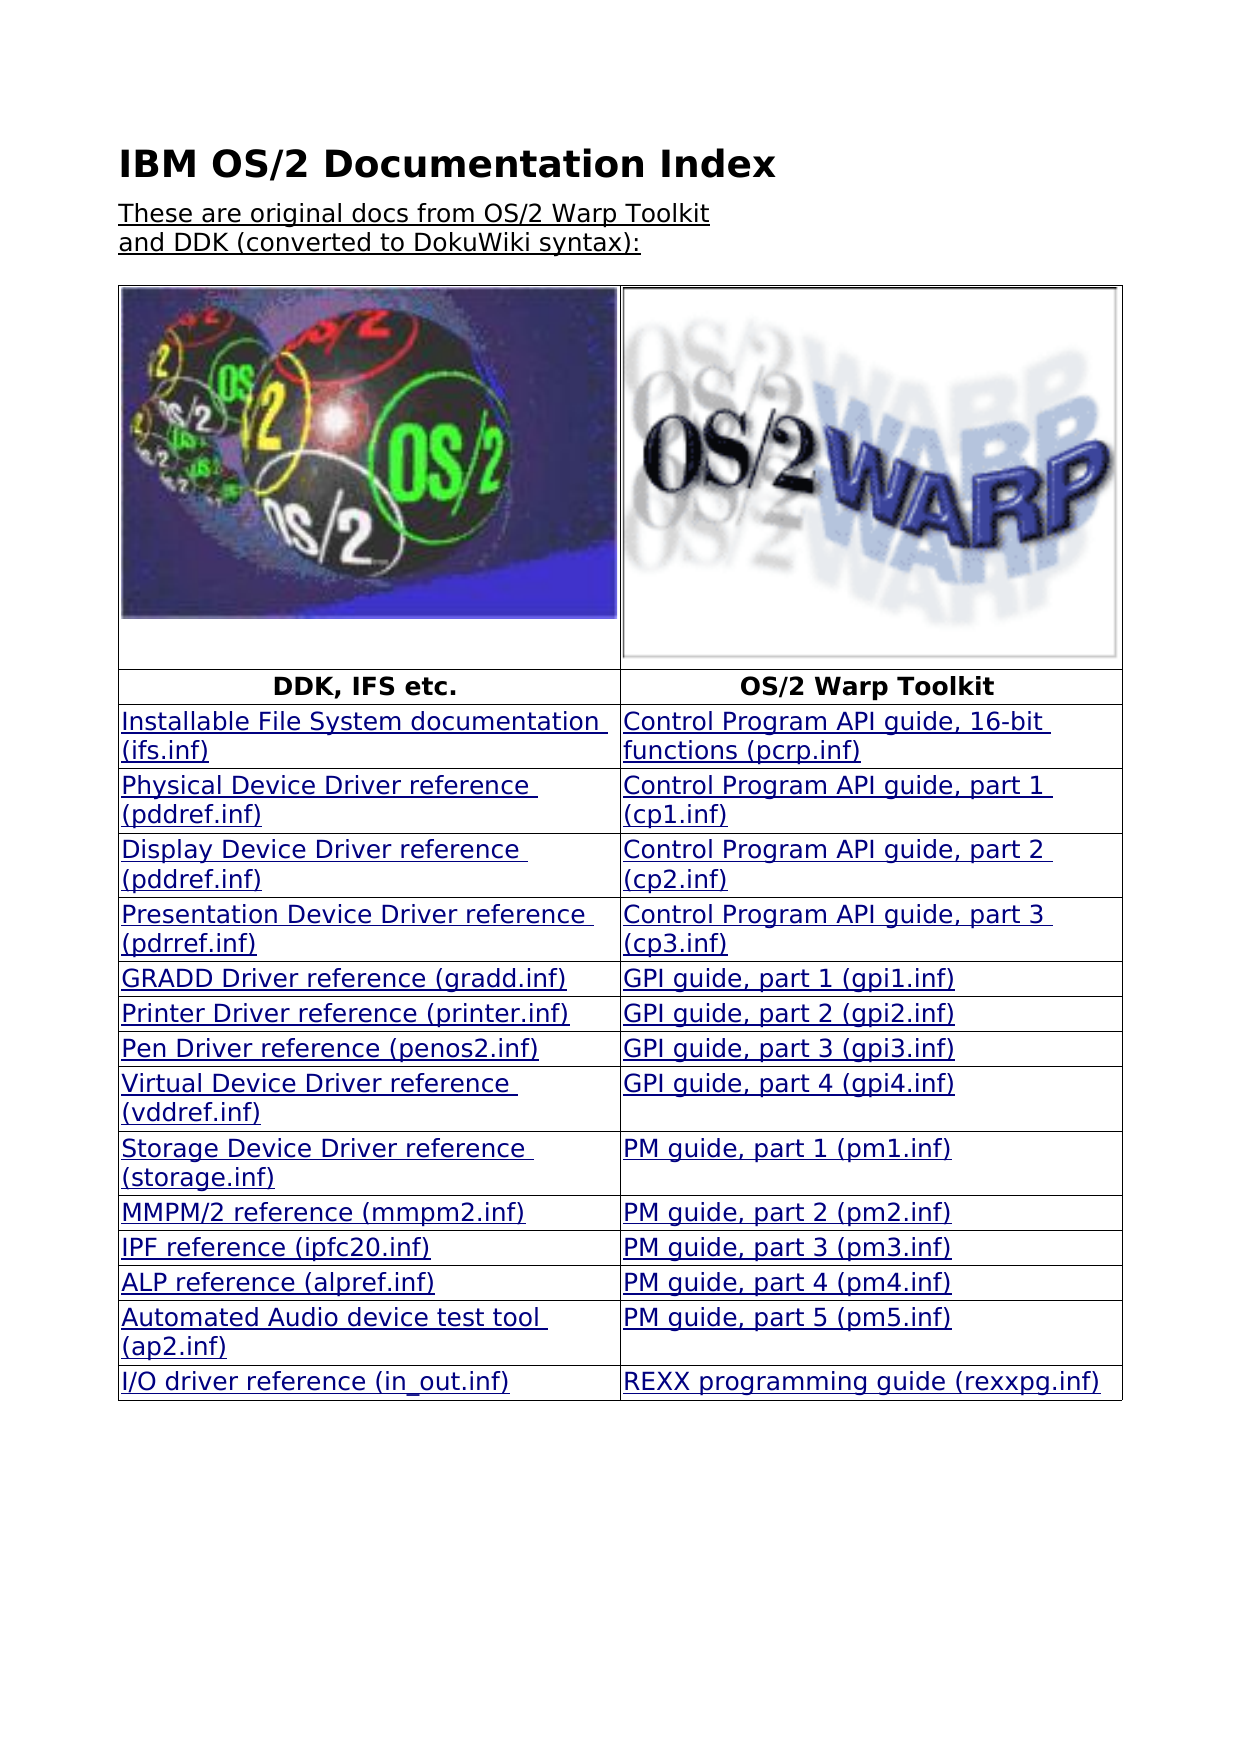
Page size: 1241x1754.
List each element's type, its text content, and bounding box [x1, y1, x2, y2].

table_cell GPI guide, part 4 (gpi4.inf) [621, 1067, 1122, 1131]
table_cell MMPM/2 reference (mmpm2.inf) [119, 1196, 620, 1230]
table_cell Pen Driver reference (penos2.inf) [119, 1032, 620, 1066]
subtitle IBM OS/2 Documentation Index [118, 143, 1122, 187]
table_cell Installable File System documentation (ifs.inf) [119, 705, 620, 768]
table_cell ALP reference (alpref.inf) [119, 1266, 620, 1300]
table_cell IPF reference (ipfc20.inf) [119, 1231, 620, 1265]
table_cell Storage Device Driver reference (storage.inf) [119, 1132, 620, 1195]
table_cell I/O driver reference (in_out.inf) [119, 1366, 620, 1400]
table_cell GPI guide, part 3 (gpi3.inf) [621, 1032, 1122, 1066]
table_cell Control Program API guide, 16-bit functions (pcrp.inf) [621, 705, 1122, 768]
table_cell DDK, IFS etc. [119, 670, 620, 704]
table_cell Control Program API guide, part 3 (cp3.inf) [621, 898, 1122, 961]
table_header [621, 286, 1122, 669]
table_cell Physical Device Driver reference (pddref.inf) [119, 769, 620, 833]
table_cell Presentation Device Driver reference (pdrref.inf) [119, 898, 620, 961]
table_cell Virtual Device Driver reference (vddref.inf) [119, 1067, 620, 1131]
table_cell Control Program API guide, part 1 (cp1.inf) [621, 769, 1122, 833]
table_cell GPI guide, part 1 (gpi1.inf) [621, 962, 1122, 996]
table_cell Display Device Driver reference (pddref.inf) [119, 834, 620, 897]
table_cell REXX programming guide (rexxpg.inf) [621, 1366, 1122, 1400]
table_cell GPI guide, part 2 (gpi2.inf) [621, 997, 1122, 1031]
table_cell OS/2 Warp Toolkit [621, 670, 1122, 704]
table_cell PM guide, part 2 (pm2.inf) [621, 1196, 1122, 1230]
table_cell PM guide, part 5 (pm5.inf) [621, 1301, 1122, 1364]
picture [622, 287, 1120, 661]
picture [121, 287, 618, 619]
table_header [119, 286, 620, 669]
table_cell PM guide, part 3 (pm3.inf) [621, 1231, 1122, 1265]
table_cell PM guide, part 1 (pm1.inf) [621, 1132, 1122, 1195]
table_cell Automated Audio device test tool (ap2.inf) [119, 1301, 620, 1364]
table_cell Printer Driver reference (printer.inf) [119, 997, 620, 1031]
text These are original docs from OS/2 Warp Toolkit and DDK (converted to DokuWiki syntax): [118, 199, 1122, 258]
table_cell Control Program API guide, part 2 (cp2.inf) [621, 834, 1122, 897]
table_cell GRADD Driver reference (gradd.inf) [119, 962, 620, 996]
table_cell PM guide, part 4 (pm4.inf) [621, 1266, 1122, 1300]
